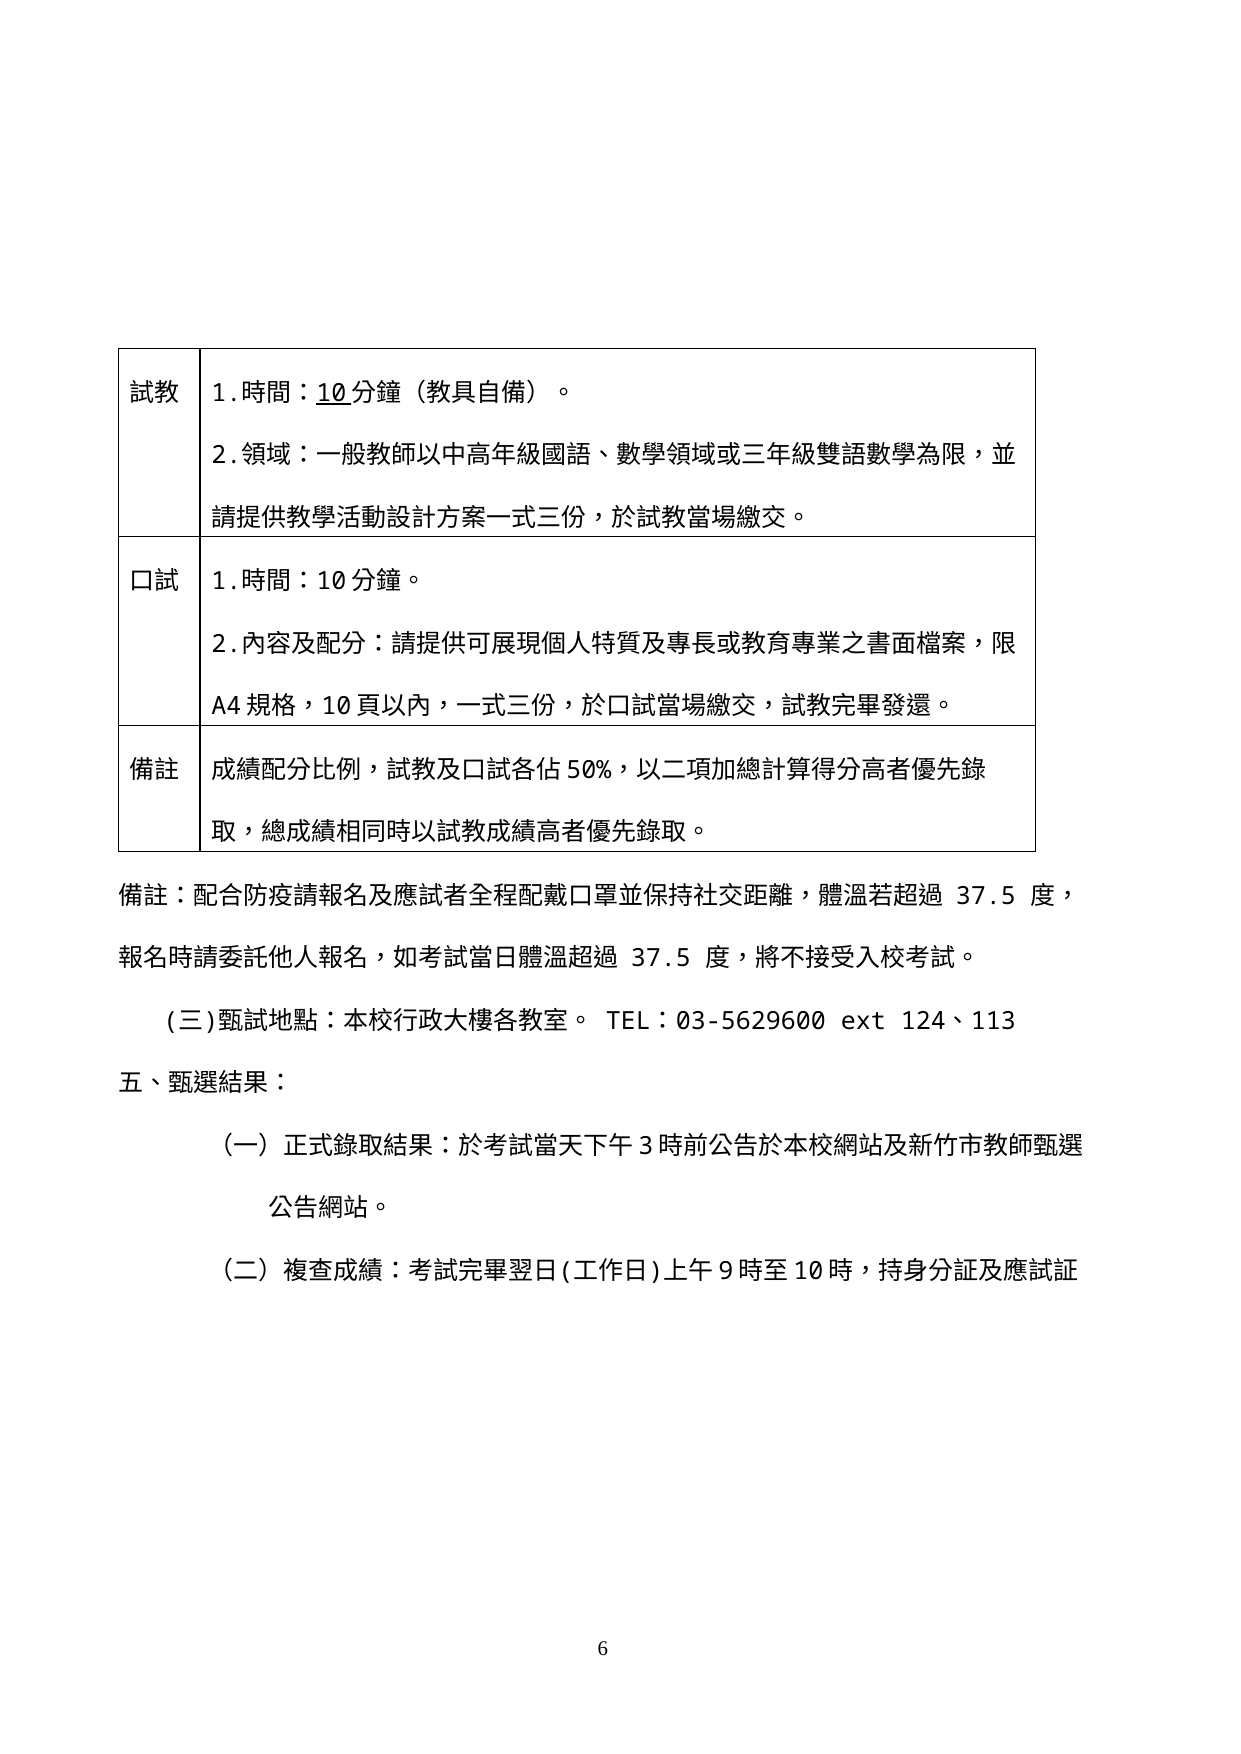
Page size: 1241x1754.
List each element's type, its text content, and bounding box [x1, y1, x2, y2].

text （二）複查成績：考試完畢翌日(工作日)上午9時至10時，持身分証及應試証 [118, 1227, 1087, 1289]
table_cell 成績配分比例，試教及口試各佔50%，以二項加總計算得分高者優先錄取，總成績相同時以試教成績高者優先錄取。 [201, 726, 1035, 851]
text （一）正式錄取結果：於考試當天下午3時前公告於本校網站及新竹市教師甄選公告網站。 [118, 1102, 1087, 1227]
text 五、甄選結果： [118, 1039, 1087, 1102]
table_cell 試教 [119, 349, 199, 536]
table_cell 1.時間：10分鐘（教具自備）。 2.領域：一般教師以中高年級國語、數學領域或三年級雙語數學為限，並請提供教學活動設計方案一式三份，於試教當場繳交。 [201, 349, 1035, 536]
text 備註：配合防疫請報名及應試者全程配戴口罩並保持社交距離，體溫若超過 37.5 度，報名時請委託他人報名，如考試當日體溫超過 37.5 度，將不接受入校考試。 [118, 852, 1087, 977]
table_cell 備註 [119, 726, 199, 851]
text (三)甄試地點：本校行政大樓各教室。 TEL：03-5629600 ext 124、113 [118, 977, 1087, 1039]
table_cell 1.時間：10分鐘。 2.內容及配分：請提供可展現個人特質及專長或教育專業之書面檔案，限A4規格，10頁以內，一式三份，於口試當場繳交，試教完畢發還。 [201, 537, 1035, 724]
table_cell 口試 [119, 537, 199, 724]
